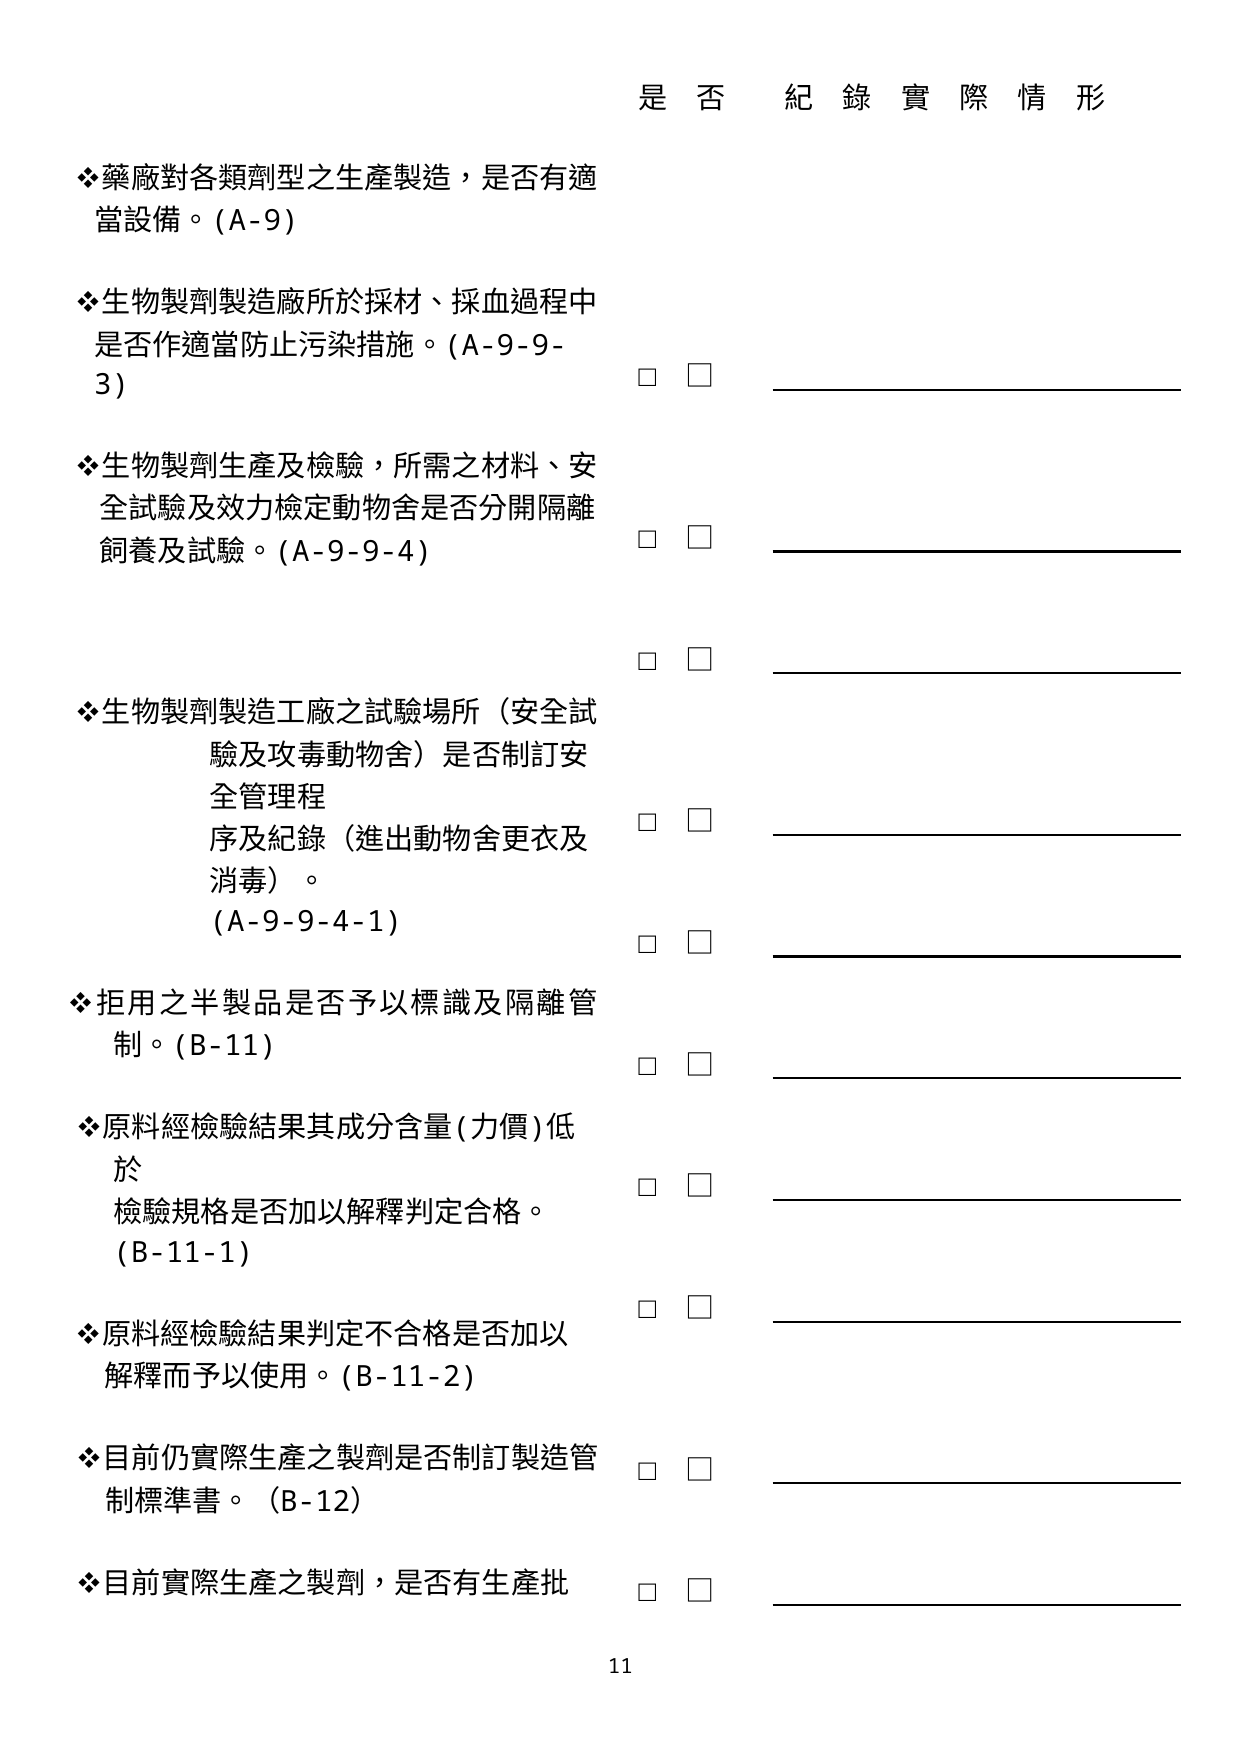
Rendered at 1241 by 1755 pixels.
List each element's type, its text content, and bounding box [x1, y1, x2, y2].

table_cell 5.是否先製先銷 6.是否視成品性質有溫濕度管制 溫度 濕度 7.每一種產品其前後批之區分是否明確 8.每種產品是否均貼有標籤並標示有效 日期、製造日期及批號 經入庫之成品是否貼標籤或標示有效日期、製造日期及批號。(B-39) 9.是否制訂成品運銷作業程序 10.是否制訂成品回收系統及處理記錄 11.是否有客戶怨訴處理規定及紀錄 12.是否有退回成品處理、重工、銷毀之 規定及紀錄 五、製造管理 1.是否確實執行員工作業衛生規範 1.1是否訂定員工進出作業場所之洗手、 更衣作業程序並確實執行 1.2更衣室是否張貼更衣作業程序及穿著 標準照片以資遵行 1.3作業服裝之清洗、滅菌、存放是否符 合規定 1.4是否配合工作性質定期健康檢查 2.各作業場所之環境管制是否符合動物用優良藥品製造廠規定 2.1應管制溫濕度之作業場所是否有溫濕 度計加以監測與紀錄並符合動物用藥 品製造廠規定 2.2各作業場所是否依清淨度要求規定粉 塵微粒子數，並定期測試留有紀錄 2.3不同清淨度之作業所間是否設置壓差 錶加以監測並確實紀錄 是否發現清淨度低之空氣倒流入清淨度高之作業場所。(A-5-3) 2.4無菌作業場所是否依既訂落下菌試驗 作業程序確實執行試驗並留紀錄 無菌作業場所環境監測作業之微生物檢驗結果超過SOP規定範圍，是否說明偏差原因，及採取適當之措施。(A-8-4) 2.5原料、物料及成品進出作業場所之緩 衝室(傳遞箱)是否訂定管制作業程序並確實勵行之 3. 作業場所、設備及設施之清潔與確認是 否符合規定 生物製劑製造工廠，廠房水溝四周是否加蓋，以防止動物出入，散佈有害微生物。(A-2-2) 生物藥品或生物技術產品製造工廠，是否具備避免病原體散布污染之安全防護設備或措施。(A-2-3) 3.1用於製造加工、包裝、儲存等之設備及 器具是否定期清潔及保養，並留有紀 錄。 3.2無菌作業場所及其設備、器具是否依 既定作業程序定期清洗消毒滅菌及維 護，並留有紀錄。 生物製劑製造工廠，對動物屍體及其 他污染物是否設足夠焚化爐設備或委 外並妥善處理者。(A-3-2) 生物製劑製造工廠、及含注射液劑製 造工廠是否依作業需要設置一般用水 處理、純化水處理、鍋爐 或蒸餾水 製造設施。(A-4-8) 無菌作業場所及設備是否制定清潔、消毒之書面作業程序及紀錄。(A-8-5) 無菌作業場所內機械器具是否制訂清洗、消毒、滅菌等之書面作業程序及紀錄。(A-8-5-1) 3.3各作業場所是否依既定作業程序定期 清潔及維護並留有紀錄。 3.4空調系統及無菌層流裝置之維護、保 養及確認是否符合規定。 3.5供水系統之材質、清潔、保養、管理 及水質檢驗是否符合規定。 注射用水之固定輸送管，是否使用不鏽鋼材質。(A-9-7-1) 3.6滅菌作業程序之執行及滅菌、過濾器 之確認情形是否符合規定。 需執行最終滅茵之注射液之無菌充填過濾膜是否經滅菌，或實施濾膜完整性之確認試驗(如Bubble Point Test等)。(A-8-5-4) 無菌製劑製程中之滅菌條件是否加 以規定，如滅菌溫度和時間等。 (B-16-3) 4. 製程管制 無菌製劑充填所用成品容器，經洗滌 滅菌至充填前，是否有防止污染之適當 措施。(A-4-9) 生物製劑製造工廠各動物室是否依動物 類型及製造、試驗工作性質予以適當隔 離。(A-4-10) 不同清淨度區域間是否設置氣鎖室。 (A-5-4) 生物藥品或生物技術產品兼製其他藥品者，是否具隔離之獨立廠房及各自獨立之空氣處理系統。(A-6-1) 無菌操作之無菌製劑的充填工程是否在清淨度1級區內操作。無菌製劑充填是否在清淨度內操作。(A-8-5-2) 藥廠對各類劑型之生產製造，是否有適 當設備。(A-9) 生物製劑製造廠所於採材、採血過程中 是否作適當防止污染措施。(A-9-9-3) 生物製劑生產及檢驗，所需之材料、安 全試驗及效力檢定動物舍是否分開隔離 飼養及試驗。(A-9-9-4) 生物製劑製造工廠之試驗場所（安全試 驗及攻毒動物舍）是否制訂安全管理程 序及紀錄（進出動物舍更衣及消毒）。 (A-9-9-4-1) 拒用之半製品是否予以標識及隔離管制。(B-11) 原料經檢驗結果其成分含量(力價)低於 檢驗規格是否加以解釋判定合格。(B-11-1) 原料經檢驗結果判定不合格是否加以 解釋而予以使用。(B-11-2) 目前仍實際生產之製劑是否制訂製造管 制標準書。（B-12） 目前實際生產之製劑，是否有生產批 次紀錄。(B-12-1) 各劑型之製程管制之書面作業程序是否 建立。（B-13） 製造現場是否有未標示之不明原料、 半成品、或成品，無法辨認及追溯。 （B-14） 是否發現未經主管機關（農業部防檢署）核備之標籤或說明書。（B-25） 生物製劑製造工廠所製造之產品，其 原料來源之動物或種蛋是否有檢驗該產 品及相關疾病之移行抗體及迷入病毒檢 查。（B-32-1） 現場發現紀錄是否於操作前或操作全部 完成後一次填記之現象。（B-36-3） 批次製造品管紀錄是否由操作者及校 核者本人親自為之。（B-36-4） 六、品質管制 1.是否設置足夠檢驗所需之儀器設施 2.有關儀器、儀表、紀錄器及設備之維 護、校正是否符合書面作業程序並留 有紀錄 3. 原料是否依所訂檢驗規格全項檢驗 3.1如果未全項檢驗是否制訂「原料評估 減免檢驗項目規定」之SOP，並依 SOP規定執行之 3.2是否依規定重行檢驗 3.3檢驗規格之訂定是否有合理依據 3.4是否確實檢驗 非無菌包裝之原料是否未經檢驗，即標 示合格或用於製造。（B-10-1） 無菌包裝原料是否不予檢驗，只對外包裝做目視檢查。（B-10-3） 原料經檢驗結果其成分含量(力價)低於 檢驗規格並未加以解釋即判定合格。 （B-11-1） 原料經檢驗結果是否判定不合格並未加解釋而予以使用。（B-11-2） 實際進行檢驗之方法與製造管制標準書 之檢驗方法是否相符。（B-37） 4. 成品是否依所訂檢驗規格逐項檢驗 4.1標示之有效期限是否均由三批儲存安 定試驗結果訂之 4.2複方製劑之各有效成分是否逐一制定 規格並檢驗之 4.3是否確實檢驗 5. 儀器室是否有溫、濕度之管制 溫度 OC 濕度 O 6. 是否需執行動物試驗 6.1飼養與試驗場所是否分隔 6.2是否有飼養紀錄 6.3是否有試驗紀錄 6.4試驗後淘汰動物之處理是否妥適 7. 是否執行微生物檢驗 7.1微生物檢驗相關設施及作業是否符合 規定 7.2 Medium 之配製、管理是否符合規定 7.3菌種之鑑別、保存與銷毀是否符合規 定並留有紀錄 8.檢驗用試藥、標準品、標準液之使用 管理是否符合規定 9. 純淨水、蒸餾水是否依規定檢驗並留 紀錄 10. 是否執行市售品室溫儲存安定性試驗 11. 原料、成品是否逐批留存足夠樣品， 並依儲存條件存放 11.1各有效成分原料是否每批均留樣 11.2 是否每批成品均留有足夠檢驗量二 次之儲備樣品 [38, 154, 601, 1610]
table_header [38, 75, 601, 154]
table_header 是 否 紀 錄 實 際 情 形 [601, 75, 1240, 154]
table_cell □ □ □ □ □ □ □ □ □ □ □ □ □ □ □ □ □ □ □ □ □ □ □ □ □ □ □ □ □ □ □ □ □ □ □ □ □ □ □ □ □ □ □ □ □ □ □ □ □ □ □ □ □ □ □ □ □ □ □ □ □ □ □ □ □ □ □ □ □ □ □ □ □ □ □ □ □ □ □ □ □ □ □ □ □ □ □ □ □ □ □ □ □ □ □ □ □ □ □ □ □ □ □ □ □ □ □ □ □ □ □ □ □ □ □ □ □ □ □ □ □ □ □ □ □ □ □ □ □ □ □ □ □ □ □ □ □ □ □ □ □ □ □ □ □ □ □ □ □ □ □ □ □ □ □ □ □ □ □ □ □ □ □ □ □ □ □ □ □ □ □ □ □ □ □ □ □ □ □ [601, 154, 1240, 1610]
